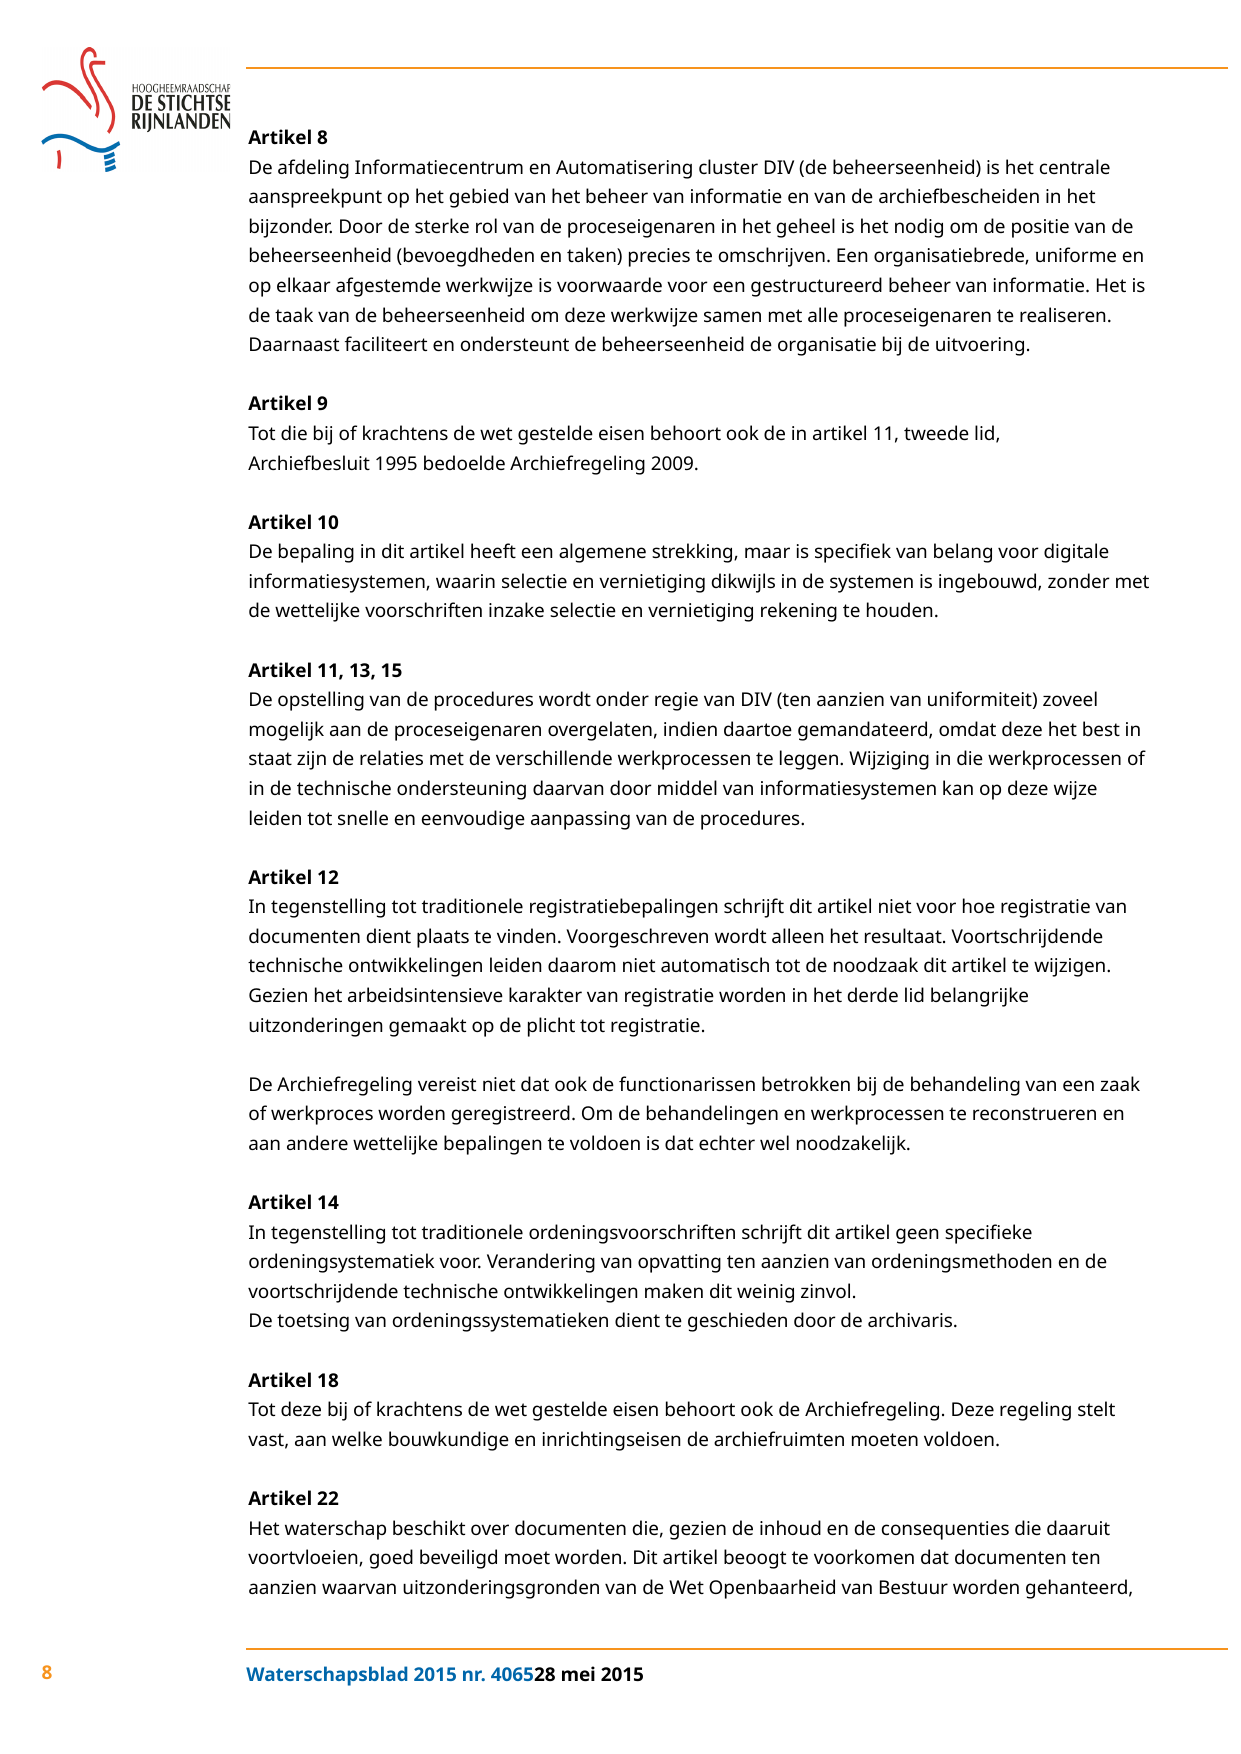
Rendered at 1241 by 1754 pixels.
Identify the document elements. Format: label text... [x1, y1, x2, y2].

picture [41, 47, 231, 172]
text De afdeling Informatiecentrum en Automatisering cluster DIV (de beheerseenheid) is het centrale aanspreekpunt op het gebied van het beheer van informatie en van de archiefbescheiden in het bijzonder. Door de sterke rol van de proceseigenaren in het geheel is het nodig om de positie van de beheerseenheid (bevoegdheden en taken) precies te omschrijven. Een organisatiebrede, uniforme en op elkaar afgestemde werkwijze is voorwaarde voor een gestructureerd beheer van informatie. Het is de taak van de beheerseenheid om deze werkwijze samen met alle proceseigenaren te realiseren. Daarnaast faciliteert en ondersteunt de beheerseenheid de organisatie bij de uitvoering. [248, 154, 1152, 357]
text De toetsing van ordeningssystematieken dient te geschieden door de archivaris. [248, 1308, 1152, 1333]
text Het waterschap beschikt over documenten die, gezien de inhoud en de consequenties die daaruit voortvloeien, goed beveiligd moet worden. Dit artikel beoogt te voorkomen dat documenten ten aanzien waarvan uitzonderingsgronden van de Wet Openbaarheid van Bestuur worden gehanteerd, [248, 1515, 1152, 1600]
text In tegenstelling tot traditionele ordeningsvoorschriften schrijft dit artikel geen specifieke ordeningsystematiek voor. Verandering van opvatting ten aanzien van ordeningsmethoden en de voortschrijdende technische ontwikkelingen maken dit weinig zinvol. [248, 1219, 1152, 1304]
text Artikel 22 [248, 1485, 1152, 1511]
text Artikel 10 [248, 509, 1152, 535]
text Artikel 18 [248, 1367, 1152, 1393]
text Artikel 8 [248, 124, 1152, 150]
text Tot die bij of krachtens de wet gestelde eisen behoort ook de in artikel 11, tweede lid, [248, 420, 1152, 446]
text Artikel 14 [248, 1189, 1152, 1215]
text Archiefbesluit 1995 bedoelde Archiefregeling 2009. [248, 450, 1152, 476]
text Artikel 12 [248, 864, 1152, 890]
text De opstelling van de procedures wordt onder regie van DIV (ten aanzien van uniformiteit) zoveel mogelijk aan de proceseigenaren overgelaten, indien daartoe gemandateerd, omdat deze het best in staat zijn de relaties met de verschillende werkprocessen te leggen. Wijziging in die werkprocessen of in de technische ondersteuning daarvan door middel van informatiesystemen kan op deze wijze leiden tot snelle en eenvoudige aanpassing van de procedures. [248, 686, 1152, 831]
text Tot deze bij of krachtens de wet gestelde eisen behoort ook de Archiefregeling. Deze regeling stelt vast, aan welke bouwkundige en inrichtingseisen de archiefruimten moeten voldoen. [248, 1396, 1152, 1452]
text Artikel 11, 13, 15 [248, 657, 1152, 683]
text De Archiefregeling vereist niet dat ook de functionarissen betrokken bij de behandeling van een zaak of werkproces worden geregistreerd. Om de behandelingen en werkprocessen te reconstrueren en aan andere wettelijke bepalingen te voldoen is dat echter wel noodzakelijk. [248, 1071, 1152, 1156]
text De bepaling in dit artikel heeft een algemene strekking, maar is specifiek van belang voor digitale informatiesystemen, waarin selectie en vernietiging dikwijls in de systemen is ingebouwd, zonder met de wettelijke voorschriften inzake selectie en vernietiging rekening te houden. [248, 538, 1152, 623]
text Artikel 9 [248, 391, 1152, 416]
text In tegenstelling tot traditionele registratiebepalingen schrijft dit artikel niet voor hoe registratie van documenten dient plaats te vinden. Voorgeschreven wordt alleen het resultaat. Voortschrijdende technische ontwikkelingen leiden daarom niet automatisch tot de noodzaak dit artikel te wijzigen. Gezien het arbeidsintensieve karakter van registratie worden in het derde lid belangrijke uitzonderingen gemaakt op de plicht tot registratie. [248, 893, 1152, 1038]
